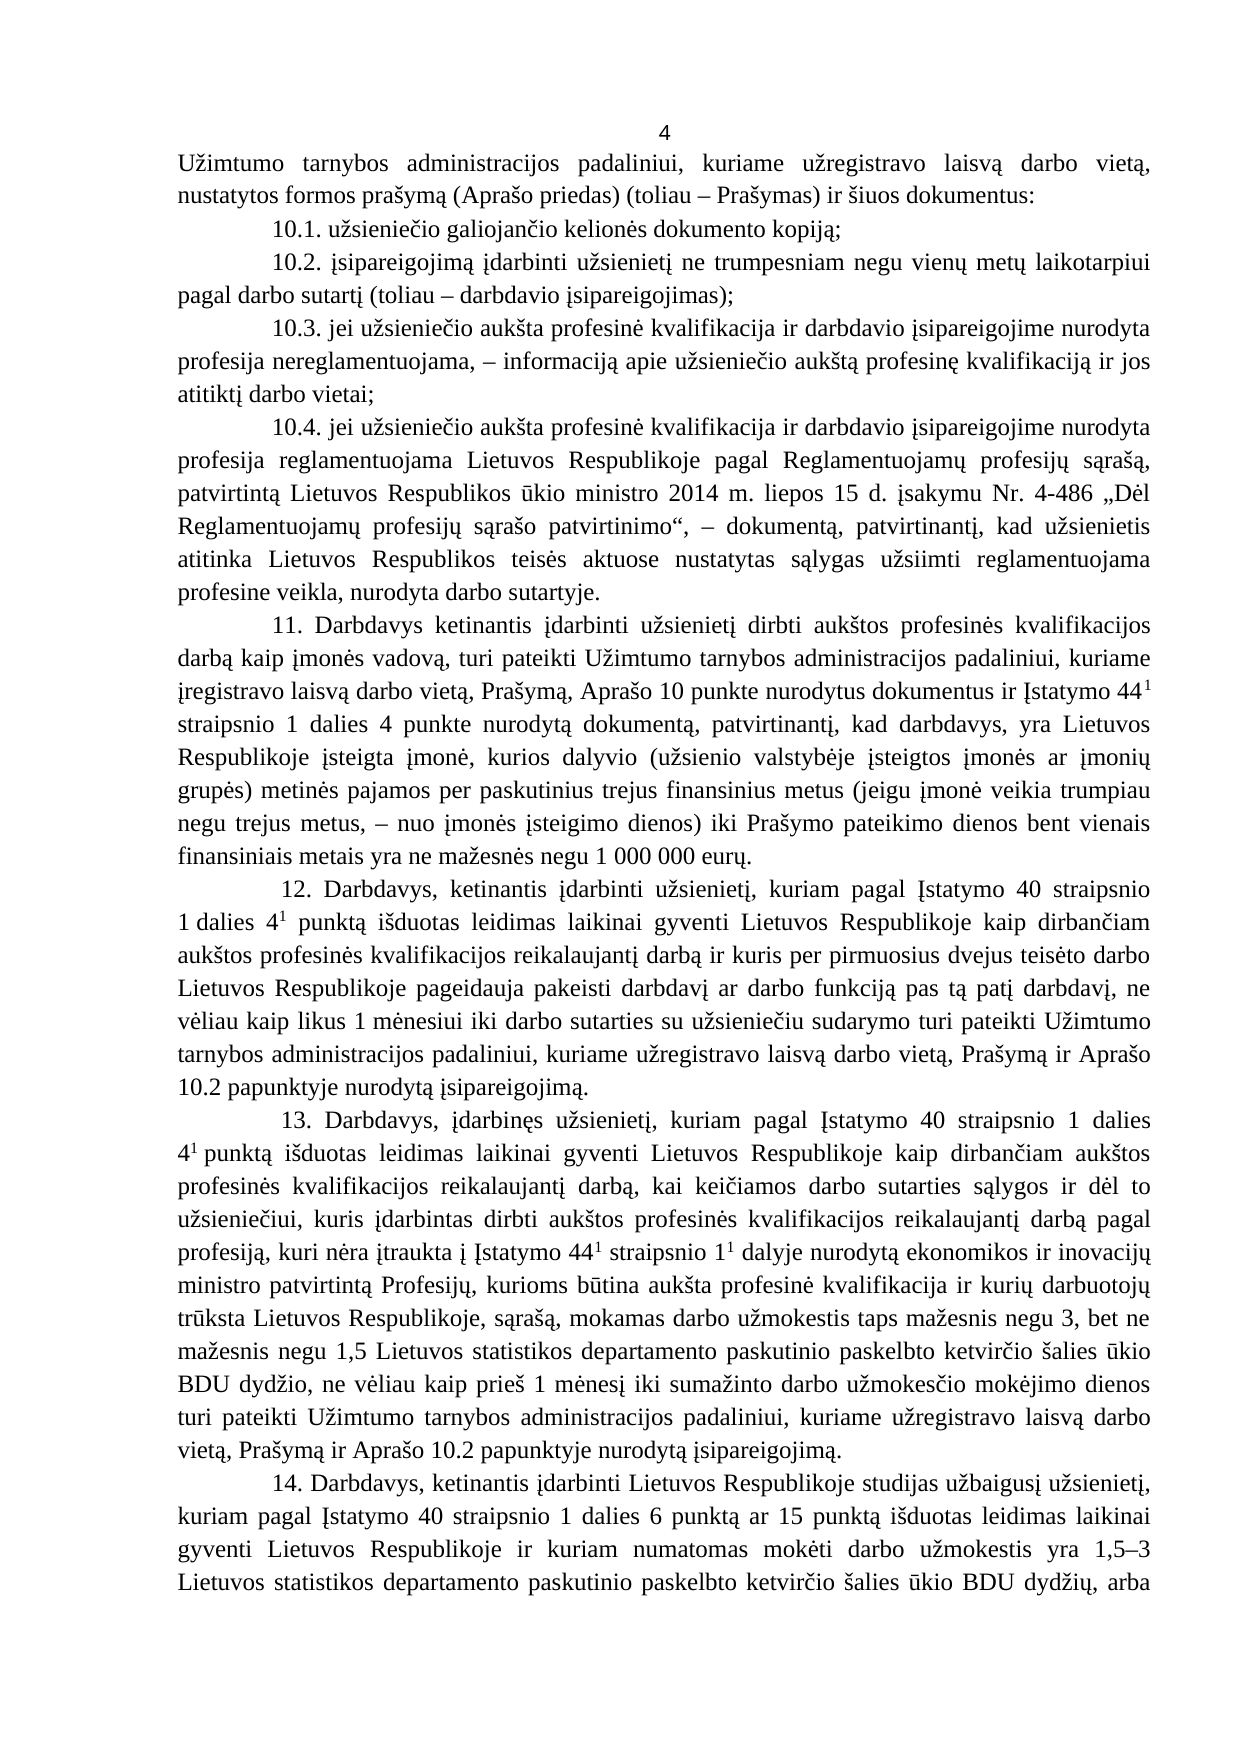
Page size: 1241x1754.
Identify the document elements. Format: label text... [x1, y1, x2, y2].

text 11. Darbdavys ketinantis įdarbinti užsienietį dirbti aukštos profesinės kvalifikacijos darbą kaip įmonės vadovą, turi pateikti Užimtumo tarnybos administracijos padaliniui, kuriame įregistravo laisvą darbo vietą, Prašymą, Aprašo 10 punkte nurodytus dokumentus ir Įstatymo 441 straipsnio 1 dalies 4 punkte nurodytą dokumentą, patvirtinantį, kad darbdavys, yra Lietuvos Respublikoje įsteigta įmonė, kurios dalyvio (užsienio valstybėje įsteigtos įmonės ar įmonių grupės) metinės pajamos per paskutinius trejus finansinius metus (jeigu įmonė veikia trumpiau negu trejus metus, – nuo įmonės įsteigimo dienos) iki Prašymo pateikimo dienos bent vienais finansiniais metais yra ne mažesnės negu 1 000 000 eurų. [177, 610, 1152, 870]
text 10.4. jei užsieniečio aukšta profesinė kvalifikacija ir darbdavio įsipareigojime nurodyta profesija reglamentuojama Lietuvos Respublikoje pagal Reglamentuojamų profesijų sąrašą, patvirtintą Lietuvos Respublikos ūkio ministro 2014 m. liepos 15 d. įsakymu Nr. 4-486 „Dėl Reglamentuojamų profesijų sąrašo patvirtinimo“, – dokumentą, patvirtinantį, kad užsienietis atitinka Lietuvos Respublikos teisės aktuose nustatytas sąlygas užsiimti reglamentuojama profesine veikla, nurodyta darbo sutartyje. [177, 412, 1152, 606]
text 10.2. įsipareigojimą įdarbinti užsienietį ne trumpesniam negu vienų metų laikotarpiui pagal darbo sutartį (toliau – darbdavio įsipareigojimas); [177, 247, 1152, 308]
text 14. Darbdavys, ketinantis įdarbinti Lietuvos Respublikoje studijas užbaigusį užsienietį, kuriam pagal Įstatymo 40 straipsnio 1 dalies 6 punktą ar 15 punktą išduotas leidimas laikinai gyventi Lietuvos Respublikoje ir kuriam numatomas mokėti darbo užmokestis yra 1,5–3 Lietuvos statistikos departamento paskutinio paskelbto ketvirčio šalies ūkio BDU dydžių, arba [177, 1468, 1152, 1596]
text 13. Darbdavys, įdarbinęs užsienietį, kuriam pagal Įstatymo 40 straipsnio 1 dalies 41 punktą išduotas leidimas laikinai gyventi Lietuvos Respublikoje kaip dirbančiam aukštos profesinės kvalifikacijos reikalaujantį darbą, kai keičiamos darbo sutarties sąlygos ir dėl to užsieniečiui, kuris įdarbintas dirbti aukštos profesinės kvalifikacijos reikalaujantį darbą pagal profesiją, kuri nėra įtraukta į Įstatymo 441 straipsnio 11 dalyje nurodytą ekonomikos ir inovacijų ministro patvirtintą Profesijų, kurioms būtina aukšta profesinė kvalifikacija ir kurių darbuotojų trūksta Lietuvos Respublikoje, sąrašą, mokamas darbo užmokestis taps mažesnis negu 3, bet ne mažesnis negu 1,5 Lietuvos statistikos departamento paskutinio paskelbto ketvirčio šalies ūkio BDU dydžio, ne vėliau kaip prieš 1 mėnesį iki sumažinto darbo užmokesčio mokėjimo dienos turi pateikti Užimtumo tarnybos administracijos padaliniui, kuriame užregistravo laisvą darbo vietą, Prašymą ir Aprašo 10.2 papunktyje nurodytą įsipareigojimą. [177, 1105, 1152, 1464]
text 10.1. užsieniečio galiojančio kelionės dokumento kopiją; [177, 214, 1152, 242]
text 10.3. jei užsieniečio aukšta profesinė kvalifikacija ir darbdavio įsipareigojime nurodyta profesija nereglamentuojama, – informaciją apie užsieniečio aukštą profesinę kvalifikaciją ir jos atitiktį darbo vietai; [177, 313, 1152, 407]
text 12. Darbdavys, ketinantis įdarbinti užsienietį, kuriam pagal Įstatymo 40 straipsnio 1 dalies 41 punktą išduotas leidimas laikinai gyventi Lietuvos Respublikoje kaip dirbančiam aukštos profesinės kvalifikacijos reikalaujantį darbą ir kuris per pirmuosius dvejus teisėto darbo Lietuvos Respublikoje pageidauja pakeisti darbdavį ar darbo funkciją pas tą patį darbdavį, ne vėliau kaip likus 1 mėnesiui iki darbo sutarties su užsieniečiu sudarymo turi pateikti Užimtumo tarnybos administracijos padaliniui, kuriame užregistravo laisvą darbo vietą, Prašymą ir Aprašo 10.2 papunktyje nurodytą įsipareigojimą. [177, 874, 1152, 1101]
text Užimtumo tarnybos administracijos padaliniui, kuriame užregistravo laisvą darbo vietą, nustatytos formos prašymą (Aprašo priedas) (toliau – Prašymas) ir šiuos dokumentus: [177, 148, 1152, 209]
